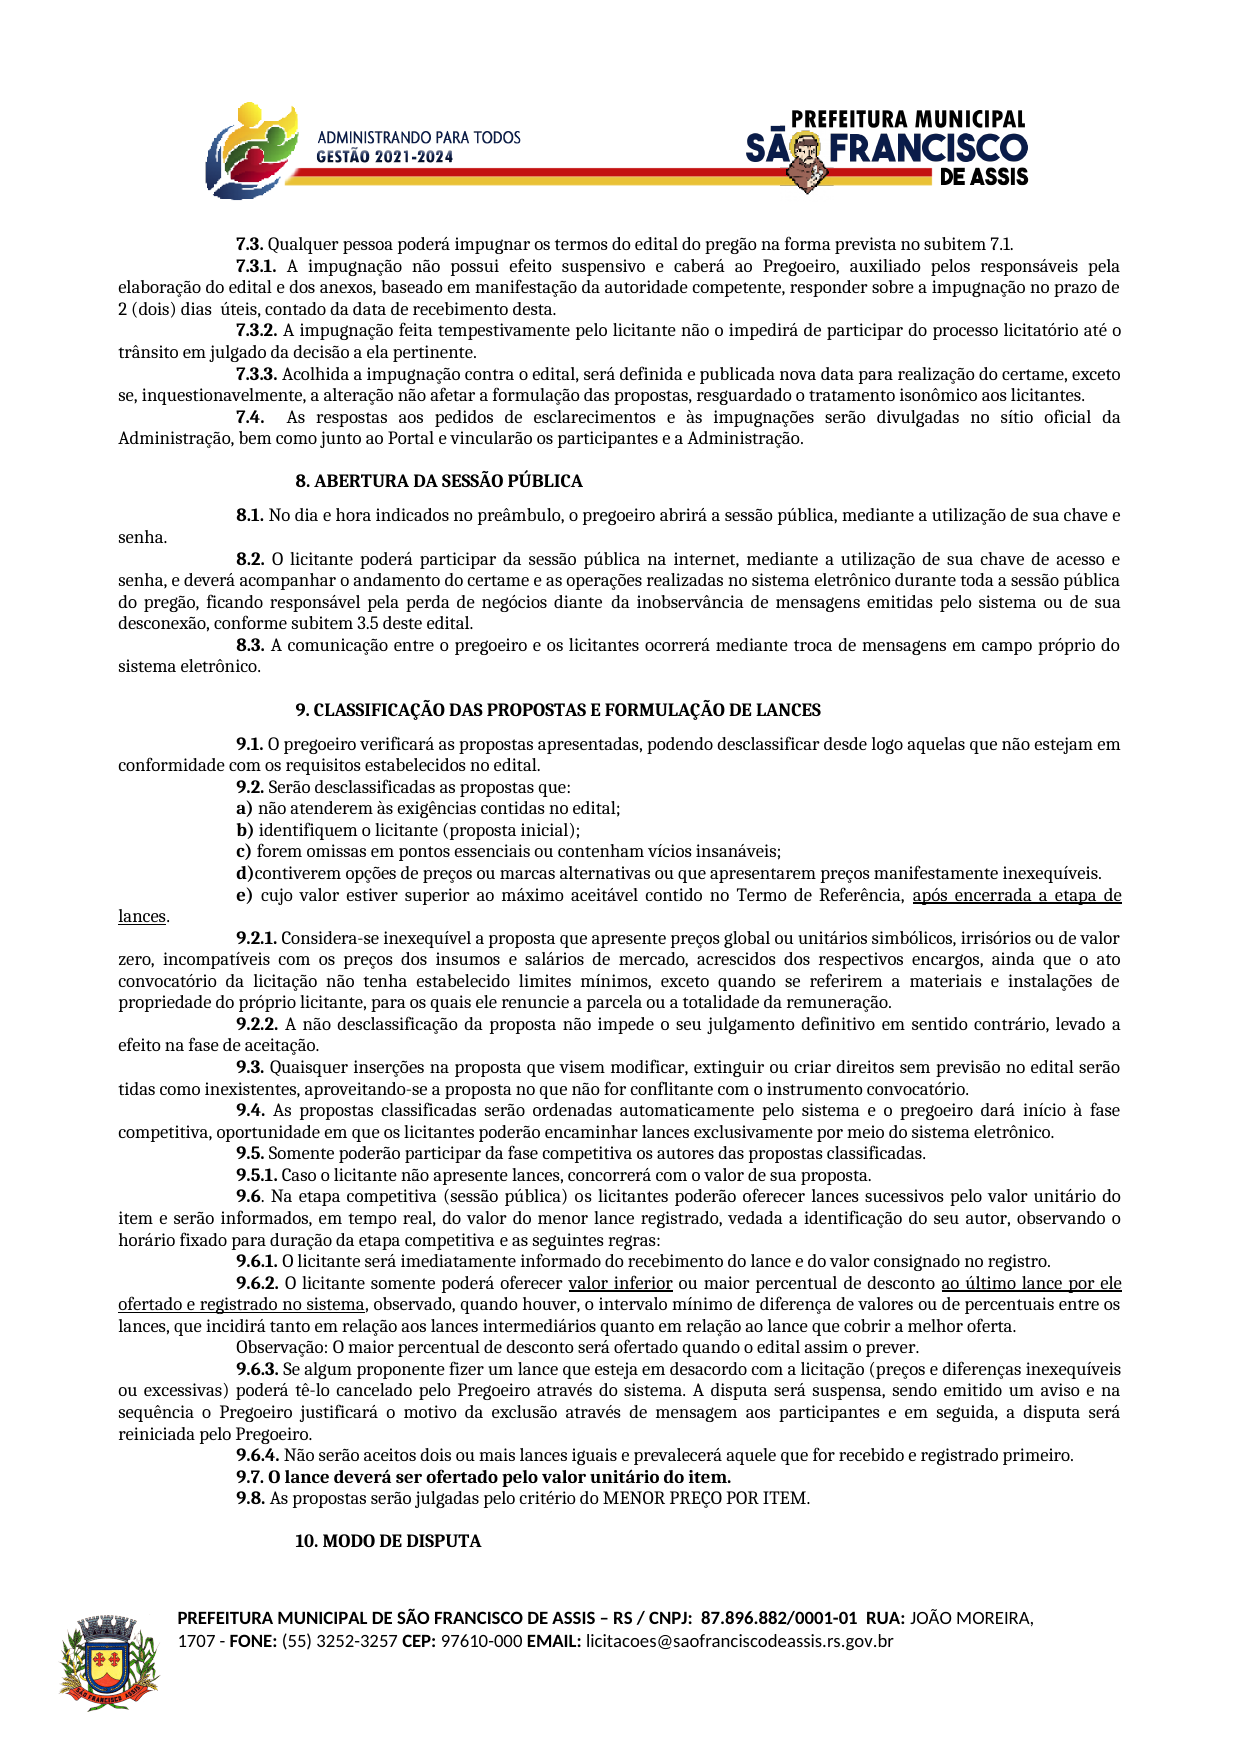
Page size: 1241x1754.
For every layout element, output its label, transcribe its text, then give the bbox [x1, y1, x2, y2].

text 9.6.4. Não serão aceitos dois ou mais lances iguais e prevalecerá aquele que for recebido e registrado primeiro. [118, 1445, 1122, 1466]
text 9.2.2. A não desclassificação da proposta não impede o seu julgamento definitivo em sentido contrário, levado a efeito na fase de aceitação. [118, 1013, 1122, 1057]
text 9.3. Quaisquer inserções na proposta que visem modificar, extinguir ou criar direitos sem previsão no edital serão tidas como inexistentes, aproveitando-se a proposta no que não for conflitante com o instrumento convocatório. [118, 1057, 1122, 1100]
text 9.6.2. O licitante somente poderá oferecer valor inferior ou maior percentual de desconto ao último lance por ele ofertado e registrado no sistema, observado, quando houver, o intervalo mínimo de diferença de valores ou de percentuais entre os lances, que incidirá tanto em relação aos lances intermediários quanto em relação ao lance que cobrir a melhor oferta. [118, 1272, 1122, 1337]
text 8.1. No dia e hora indicados no preâmbulo, o pregoeiro abrirá a sessão pública, mediante a utilização de sua chave e senha. [118, 505, 1122, 548]
text 10. MODO DE DISPUTA [118, 1531, 1122, 1552]
text 9.5.1. Caso o licitante não apresente lances, concorrerá com o valor de sua proposta. [118, 1164, 1122, 1186]
text d)contiverem opções de preços ou marcas alternativas ou que apresentarem preços manifestamente inexequíveis. [118, 862, 1122, 884]
text 9.1. O pregoeiro verificará as propostas apresentadas, podendo desclassificar desde logo aquelas que não estejam em conformidade com os requisitos estabelecidos no edital. [118, 733, 1122, 776]
text 9.6. Na etapa competitiva (sessão pública) os licitantes poderão oferecer lances sucessivos pelo valor unitário do item e serão informados, em tempo real, do valor do menor lance registrado, vedada a identificação do seu autor, observando o horário fixado para duração da etapa competitiva e as seguintes regras: [118, 1186, 1122, 1251]
text 9.2.1. Considera-se inexequível a proposta que apresente preços global ou unitários simbólicos, irrisórios ou de valor zero, incompatíveis com os preços dos insumos e salários de mercado, acrescidos dos respectivos encargos, ainda que o ato convocatório da licitação não tenha estabelecido limites mínimos, exceto quando se referirem a materiais e instalações de propriedade do próprio licitante, para os quais ele renuncie a parcela ou a totalidade da remuneração. [118, 927, 1122, 1013]
text 9.7. O lance deverá ser ofertado pelo valor unitário do item. [118, 1466, 1122, 1488]
text 9.5. Somente poderão participar da fase competitiva os autores das propostas classificadas. [118, 1143, 1122, 1164]
text Observação: O maior percentual de desconto será ofertado quando o edital assim o prever. [118, 1337, 1122, 1358]
text 9.8. As propostas serão julgadas pelo critério do MENOR PREÇO POR ITEM. [118, 1488, 1122, 1509]
text 9.6.1. O licitante será imediatamente informado do recebimento do lance e do valor consignado no registro. [118, 1251, 1122, 1272]
text 7.3. Qualquer pessoa poderá impugnar os termos do edital do pregão na forma prevista no subitem 7.1. [118, 234, 1122, 255]
text 7.4. As respostas aos pedidos de esclarecimentos e às impugnações serão divulgadas no sítio oficial da Administração, bem como junto ao Portal e vincularão os participantes e a Administração. [118, 406, 1122, 449]
text c) forem omissas em pontos essenciais ou contenham vícios insanáveis; [118, 841, 1122, 862]
text 9. CLASSIFICAÇÃO DAS PROPOSTAS E FORMULAÇÃO DE LANCES [118, 699, 1122, 721]
text 8. ABERTURA DA SESSÃO PÚBLICA [118, 471, 1122, 492]
text 7.3.2. A impugnação feita tempestivamente pelo licitante não o impedirá de participar do processo licitatório até o trânsito em julgado da decisão a ela pertinente. [118, 320, 1122, 363]
text b) identifiquem o licitante (proposta inicial); [118, 819, 1122, 841]
text 7.3.1. A impugnação não possui efeito suspensivo e caberá ao Pregoeiro, auxiliado pelos responsáveis pela elaboração do edital e dos anexos, baseado em manifestação da autoridade competente, responder sobre a impugnação no prazo de 2 (dois) dias úteis, contado da data de recebimento desta. [118, 255, 1122, 320]
text 8.2. O licitante poderá participar da sessão pública na internet, mediante a utilização de sua chave de acesso e senha, e deverá acompanhar o andamento do certame e as operações realizadas no sistema eletrônico durante toda a sessão pública do pregão, ficando responsável pela perda de negócios diante da inobservância de mensagens emitidas pelo sistema ou de sua desconexão, conforme subitem 3.5 deste edital. [118, 548, 1122, 634]
text 9.4. As propostas classificadas serão ordenadas automaticamente pelo sistema e o pregoeiro dará início à fase competitiva, oportunidade em que os licitantes poderão encaminhar lances exclusivamente por meio do sistema eletrônico. [118, 1100, 1122, 1143]
text 8.3. A comunicação entre o pregoeiro e os licitantes ocorrerá mediante troca de mensagens em campo próprio do sistema eletrônico. [118, 634, 1122, 677]
text e) cujo valor estiver superior ao máximo aceitável contido no Termo de Referência, após encerrada a etapa de lances. [118, 884, 1122, 927]
text a) não atenderem às exigências contidas no edital; [118, 798, 1122, 819]
text 7.3.3. Acolhida a impugnação contra o edital, será definida e publicada nova data para realização do certame, exceto se, inquestionavelmente, a alteração não afetar a formulação das propostas, resguardado o tratamento isonômico aos licitantes. [118, 363, 1122, 406]
text 9.2. Serão desclassificadas as propostas que: [118, 776, 1122, 798]
text 9.6.3. Se algum proponente fizer um lance que esteja em desacordo com a licitação (preços e diferenças inexequíveis ou excessivas) poderá tê-lo cancelado pelo Pregoeiro através do sistema. A disputa será suspensa, sendo emitido um aviso e na sequência o Pregoeiro justificará o motivo da exclusão através de mensagem aos participantes e em seguida, a disputa será reiniciada pelo Pregoeiro. [118, 1358, 1122, 1445]
